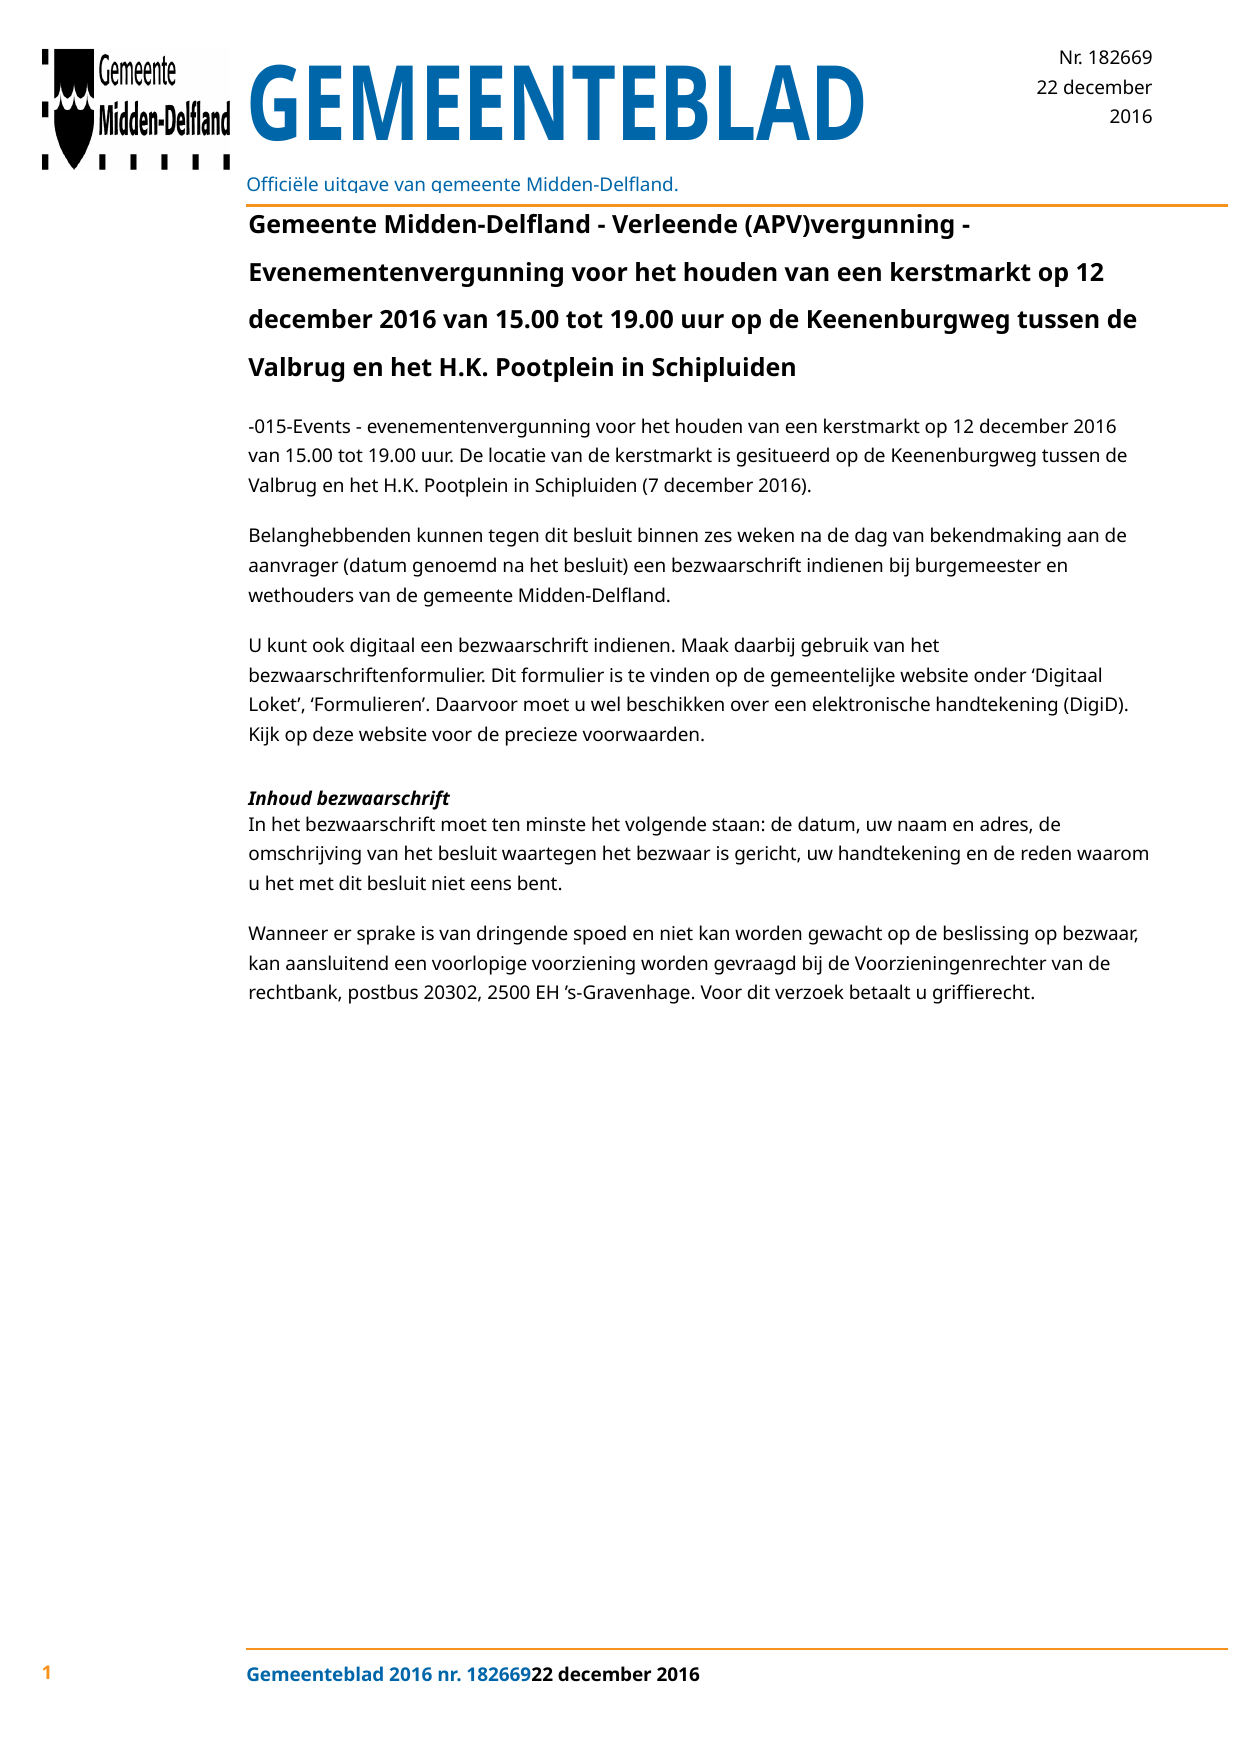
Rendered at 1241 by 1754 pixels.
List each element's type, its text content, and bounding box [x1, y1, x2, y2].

text Wanneer er sprake is van dringende spoed en niet kan worden gewacht op de beslissing op bezwaar, kan aansluitend een voorlopige voorziening worden gevraagd bij de Voorzieningenrechter van de rechtbank, postbus 20302, 2500 EH ’s-Gravenhage. Voor dit verzoek betaalt u griffierecht. [248, 920, 1152, 1005]
text -015-Events - evenementenvergunning voor het houden van een kerstmarkt op 12 december 2016 van 15.00 tot 19.00 uur. De locatie van de kerstmarkt is gesitueerd op de Keenenburgweg tussen de Valbrug en het H.K. Pootplein in Schipluiden (7 december 2016). [248, 413, 1152, 498]
text In het bezwaarschrift moet ten minste het volgende staan: de datum, uw naam en adres, de omschrijving van het besluit waartegen het bezwaar is gericht, uw handtekening en de reden waarom u het met dit besluit niet eens bent. [248, 811, 1152, 896]
text Belanghebbenden kunnen tegen dit besluit binnen zes weken na de dag van bekendmaking aan de aanvrager (datum genoemd na het besluit) een bezwaarschrift indienen bij burgemeester en wethouders van de gemeente Midden-Delfland. [248, 523, 1152, 608]
text Inhoud bezwaarschrift [248, 785, 1152, 811]
text Gemeente Midden-Delfland - Verleende (APV)vergunning - Evenementenvergunning voor het houden van een kerstmarkt op 12 december 2016 van 15.00 tot 19.00 uur op de Keenenburgweg tussen de Valbrug en het H.K. Pootplein in Schipluiden [248, 207, 1152, 384]
text U kunt ook digitaal een bezwaarschrift indienen. Maak daarbij gebruik van het bezwaarschriftenformulier. Dit formulier is te vinden op de gemeentelijke website onder ‘Digitaal Loket’, ‘Formulieren’. Daarvoor moet u wel beschikken over een elektronische handtekening (DigiD). Kijk op deze website voor de precieze voorwaarden. [248, 632, 1152, 747]
picture [41, 47, 231, 172]
